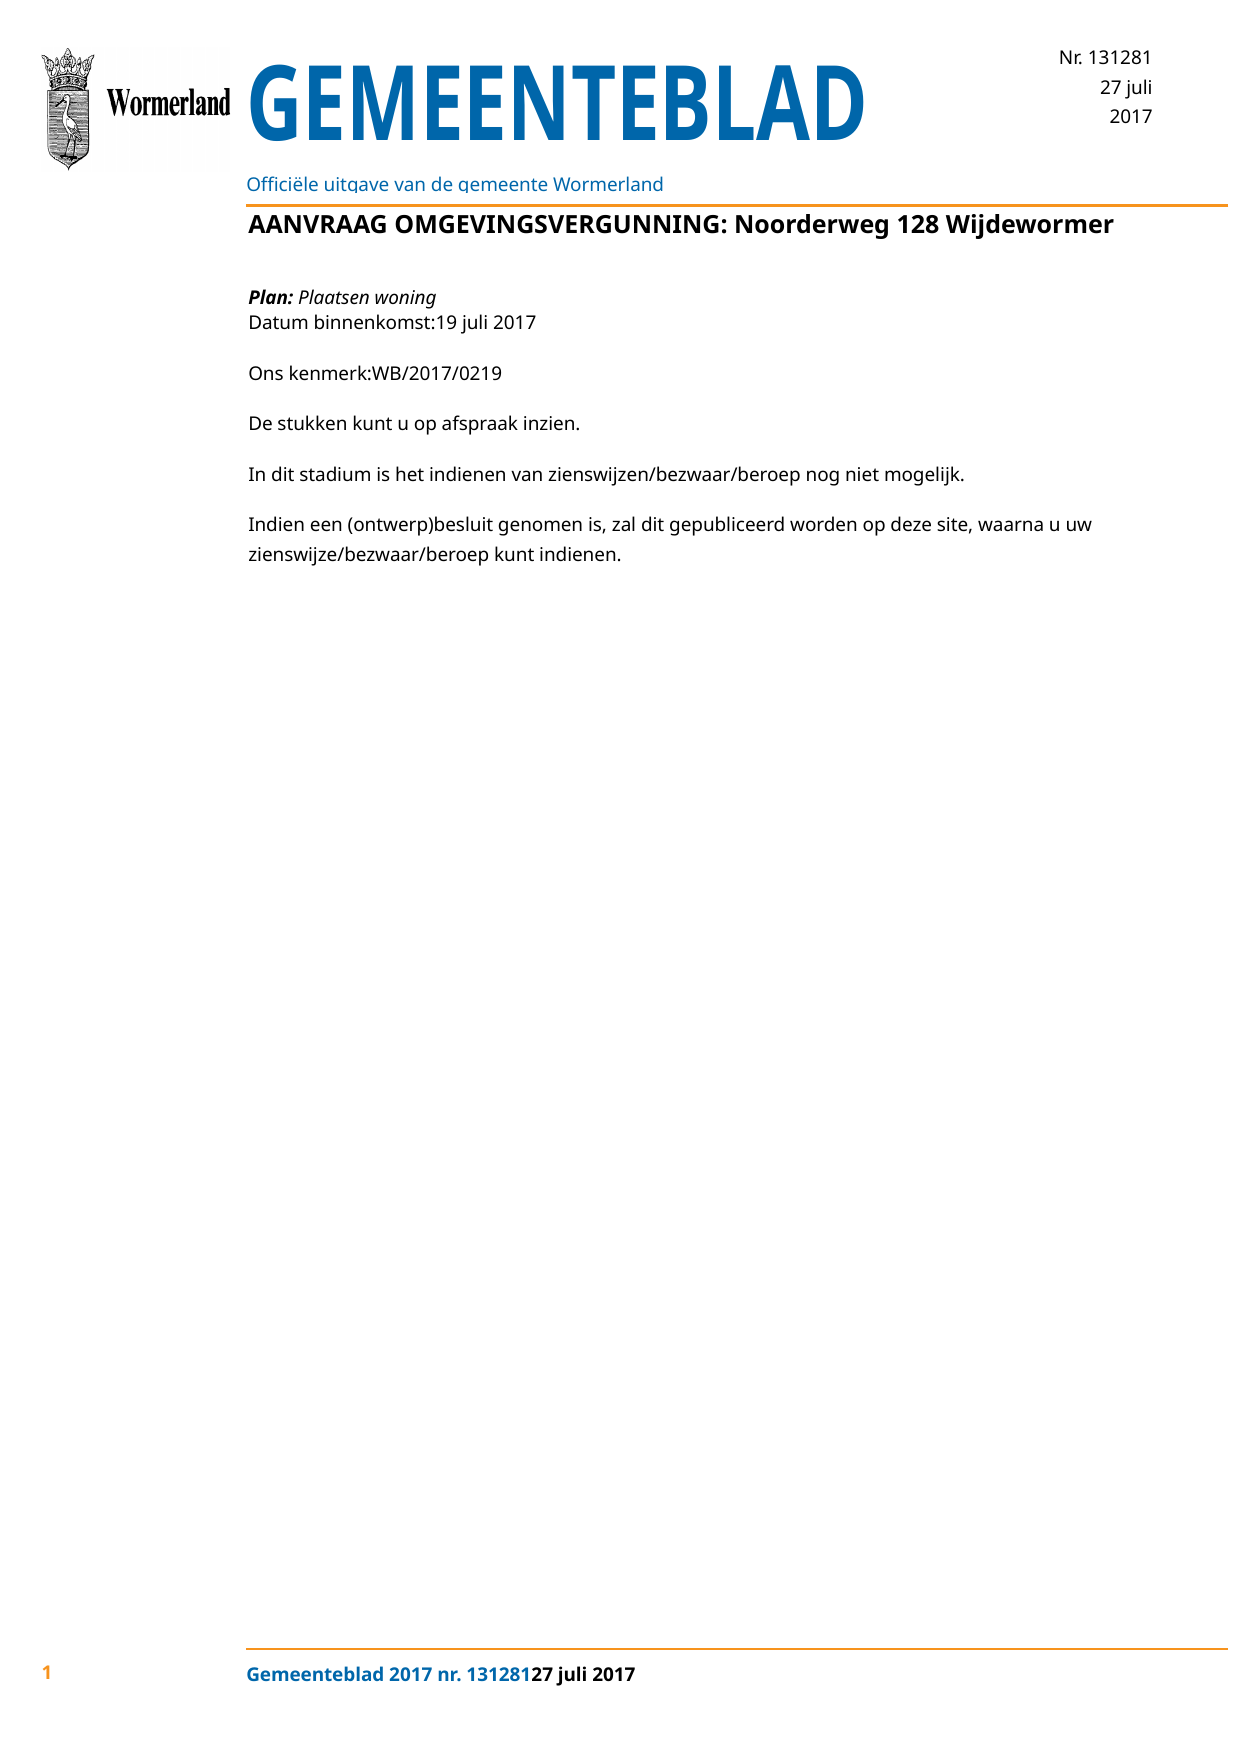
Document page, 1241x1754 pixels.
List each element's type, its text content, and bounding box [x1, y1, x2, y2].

text Plan: Plaatsen woning [248, 284, 1152, 309]
picture [41, 47, 231, 172]
text AANVRAAG OMGEVINGSVERGUNNING: Noorderweg 128 Wijdewormer [248, 207, 1152, 241]
text Ons kenmerk:WB/2017/0219 [248, 360, 1152, 386]
text De stukken kunt u op afspraak inzien. [248, 410, 1152, 436]
text Datum binnenkomst:19 juli 2017 [248, 309, 1152, 335]
text In dit stadium is het indienen van zienswijzen/bezwaar/beroep nog niet mogelijk. [248, 461, 1152, 487]
text Indien een (ontwerp)besluit genomen is, zal dit gepubliceerd worden op deze site, waarna u uw zienswijze/bezwaar/beroep kunt indienen. [248, 511, 1152, 567]
